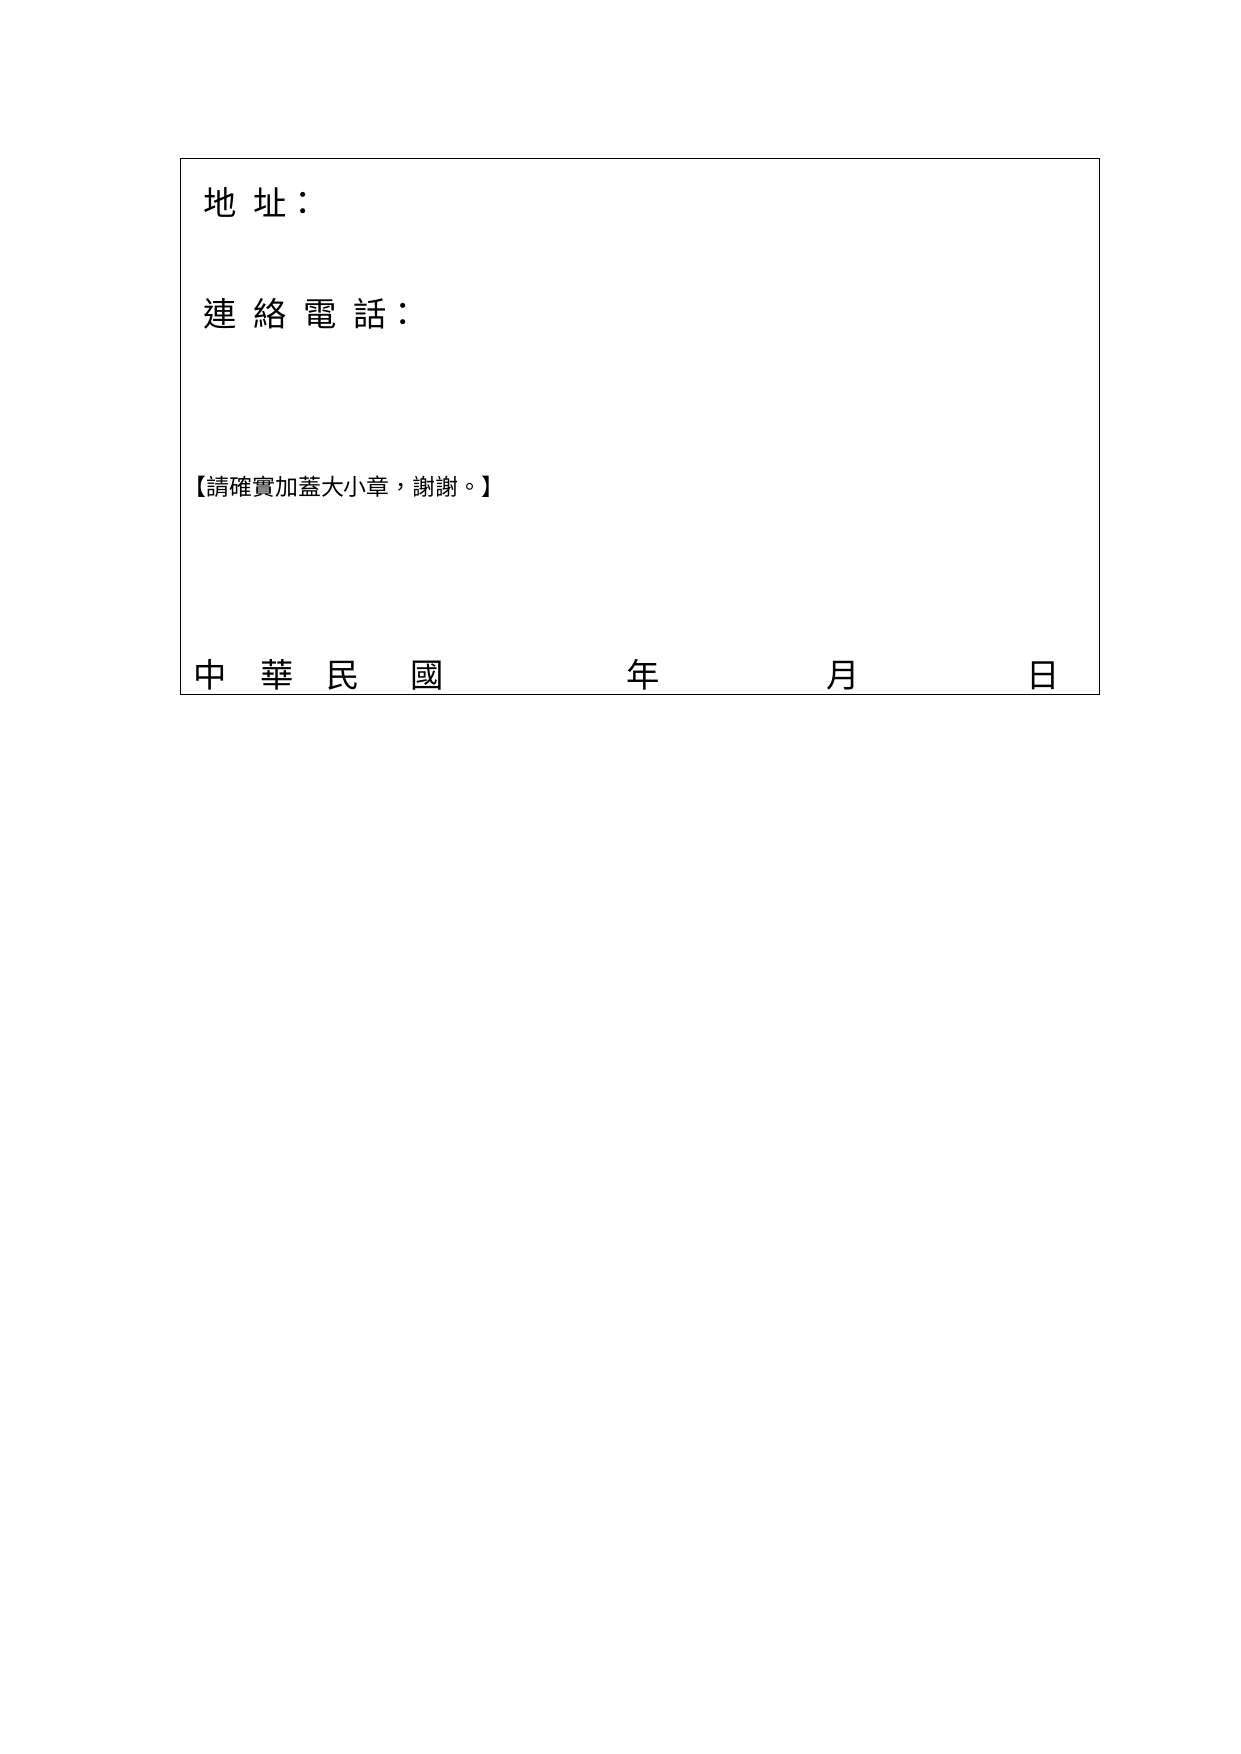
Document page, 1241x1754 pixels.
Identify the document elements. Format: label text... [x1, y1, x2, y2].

table_cell 地 址： 連 絡 電 話： 【請確實加蓋大小章，謝謝。】 中 華 民 國 年 月 日 [181, 159, 1099, 694]
